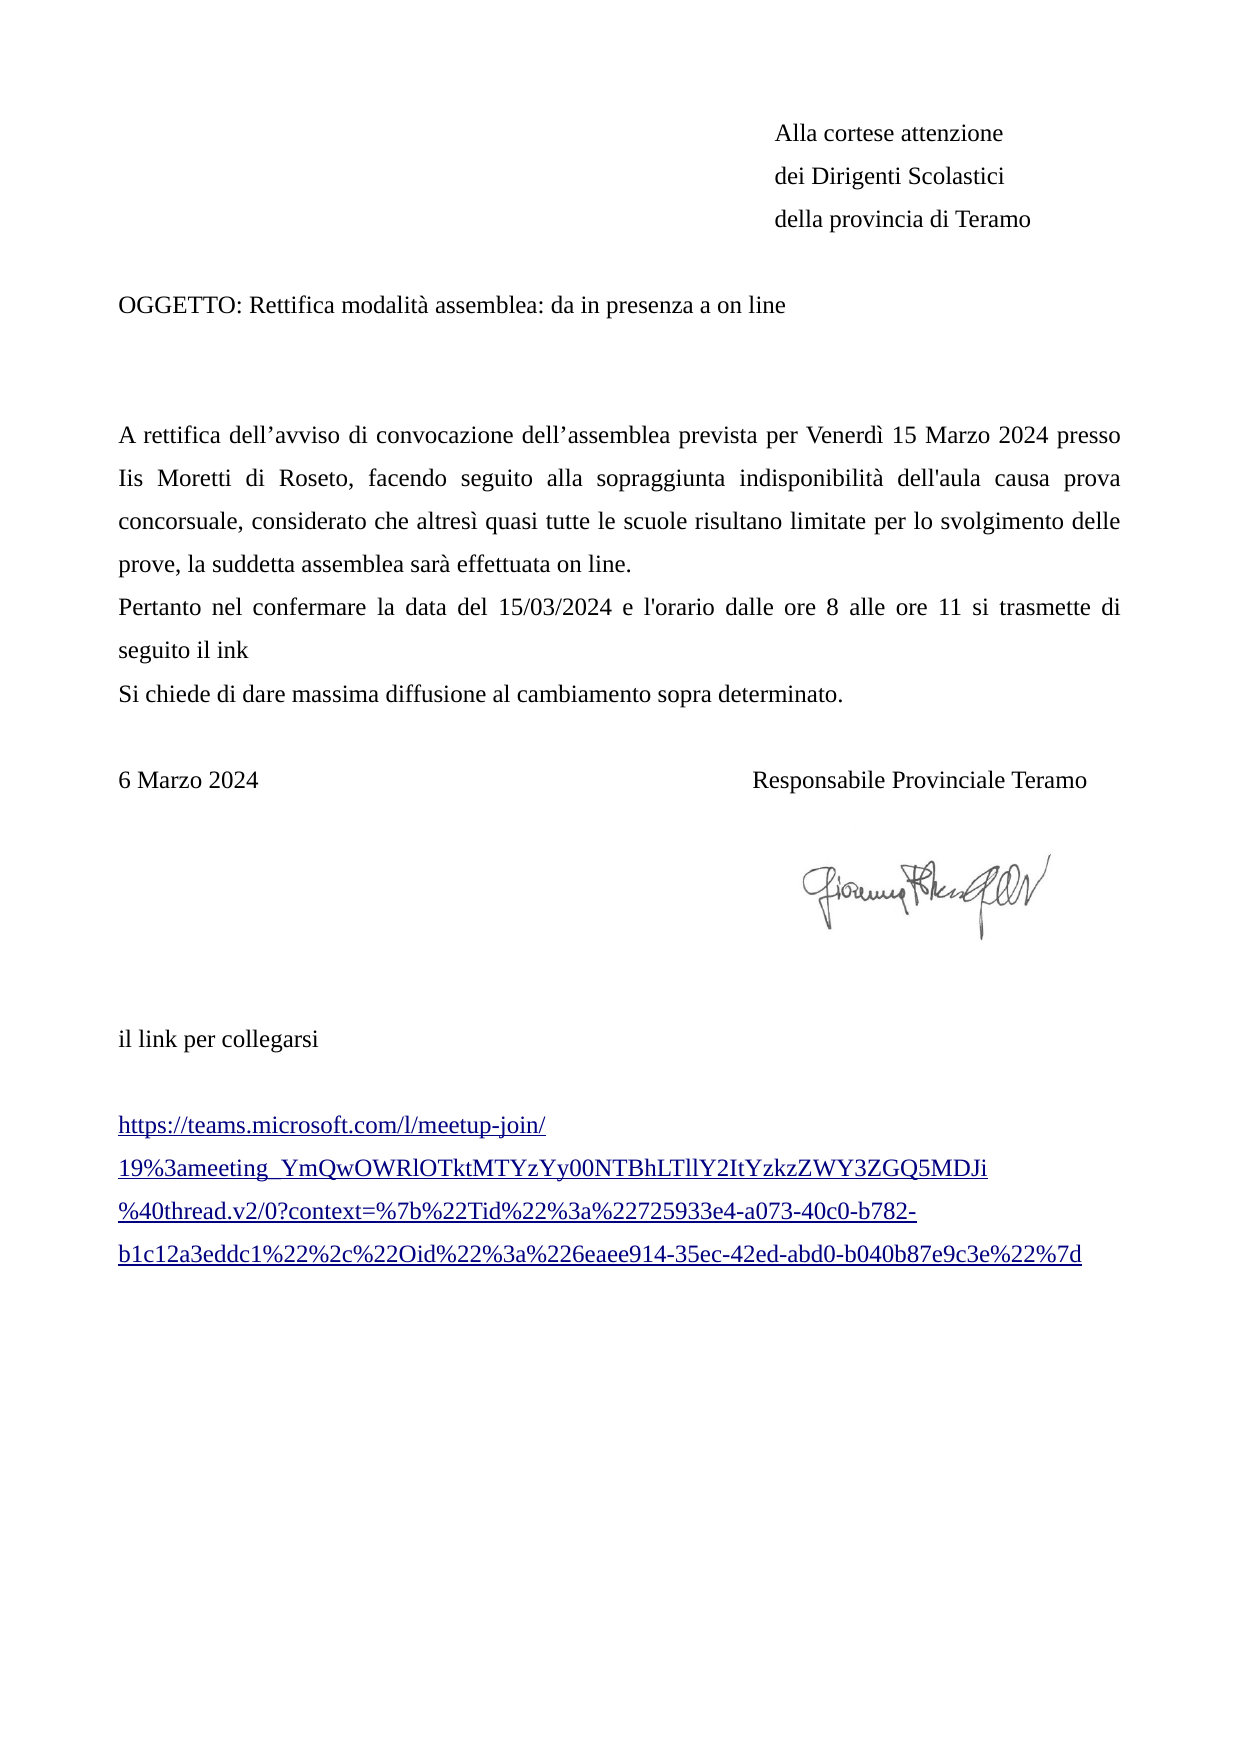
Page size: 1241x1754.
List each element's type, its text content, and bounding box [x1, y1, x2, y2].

text A rettifica dell’avviso di convocazione dell’assemblea prevista per Venerdì 15 Marzo 2024 presso Iis Moretti di Roseto, facendo seguito alla sopraggiunta indisponibilità dell'aula causa prova concorsuale, considerato che altresì quasi tutte le scuole risultano limitate per lo svolgimento delle prove, la suddetta assemblea sarà effettuata on line. [118, 420, 1122, 578]
text Pertanto nel confermare la data del 15/03/2024 e l'orario dalle ore 8 alle ore 11 si trasmette di seguito il ink [118, 592, 1122, 664]
text 6 Marzo 2024 Responsabile Provinciale Teramo [118, 765, 1122, 794]
text Alla cortese attenzione [118, 118, 1122, 147]
text https://teams.microsoft.com/l/meetup-join/19%3ameeting_YmQwOWRlOTktMTYzYy00NTBhLTllY2ItYzkzZWY3ZGQ5MDJi%40thread.v2/0?context=%7b%22Tid%22%3a%22725933e4-a073-40c0-b782-b1c12a3eddc1%22%2c%22Oid%22%3a%226eaee914-35ec-42ed-abd0-b040b87e9c3e%22%7d [118, 1110, 1122, 1268]
text OGGETTO: Rettifica modalità assemblea: da in presenza a on line [118, 291, 1122, 319]
text il link per collegarsi [118, 1024, 1122, 1052]
text della provincia di Teramo [118, 204, 1122, 233]
text dei Dirigenti Scolastici [118, 161, 1122, 190]
text Si chiede di dare massima diffusione al cambiamento sopra determinato. [118, 679, 1122, 707]
